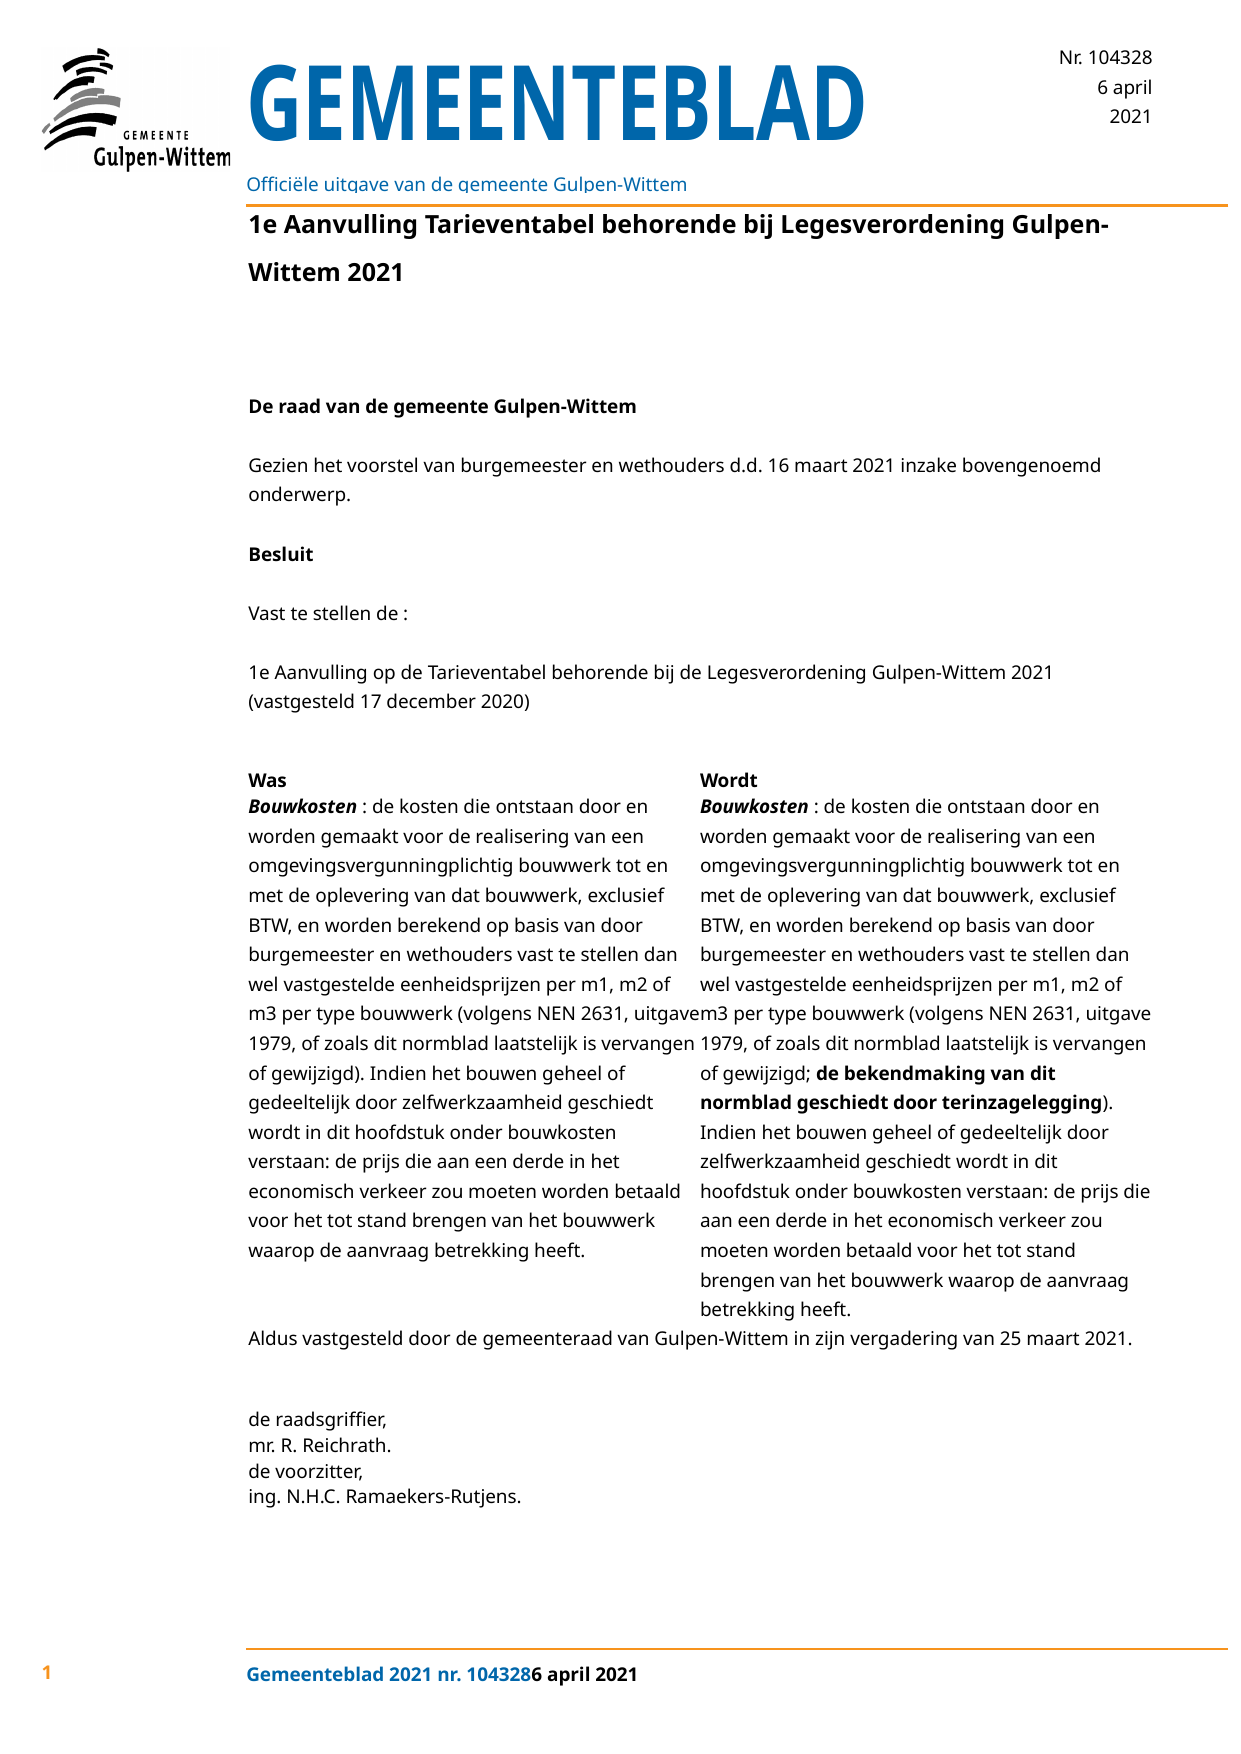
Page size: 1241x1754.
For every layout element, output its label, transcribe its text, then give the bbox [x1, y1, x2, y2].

text 1e Aanvulling Tarieventabel behorende bij Legesverordening Gulpen-Wittem 2021 [248, 207, 1152, 288]
text Besluit [248, 541, 1152, 567]
table_header Was [248, 768, 700, 793]
table_cell Bouwkosten : de kosten die ontstaan door en worden gemaakt voor de realisering van een omgevingsvergunningplichtig bouwwerk tot en met de oplevering van dat bouwwerk, exclusief BTW, en worden berekend op basis van door burgemeester en wethouders vast te stellen dan wel vastgestelde eenheidsprijzen per m1, m2 of m3 per type bouwwerk (volgens NEN 2631, uitgave 1979, of zoals dit normblad laatstelijk is vervangen of gewijzigd). Indien het bouwen geheel of gedeeltelijk door zelfwerkzaamheid geschiedt wordt in dit hoofdstuk onder bouwkosten verstaan: de prijs die aan een derde in het economisch verkeer zou moeten worden betaald voor het tot stand brengen van het bouwwerk waarop de aanvraag betrekking heeft. [248, 794, 700, 1322]
text de raadsgriffier, [248, 1406, 1152, 1432]
text mr. R. Reichrath. [248, 1432, 1152, 1458]
picture [41, 47, 231, 172]
text de voorzitter, [248, 1458, 1152, 1483]
table_cell Bouwkosten : de kosten die ontstaan door en worden gemaakt voor de realisering van een omgevingsvergunningplichtig bouwwerk tot en met de oplevering van dat bouwwerk, exclusief BTW, en worden berekend op basis van door burgemeester en wethouders vast te stellen dan wel vastgestelde eenheidsprijzen per m1, m2 of m3 per type bouwwerk (volgens NEN 2631, uitgave 1979, of zoals dit normblad laatstelijk is vervangen of gewijzigd; de bekendmaking van dit normblad geschiedt door terinzagelegging). Indien het bouwen geheel of gedeeltelijk door zelfwerkzaamheid geschiedt wordt in dit hoofdstuk onder bouwkosten verstaan: de prijs die aan een derde in het economisch verkeer zou moeten worden betaald voor het tot stand brengen van het bouwwerk waarop de aanvraag betrekking heeft. [700, 794, 1152, 1322]
table_header Wordt [700, 768, 1152, 793]
text 1e Aanvulling op de Tarieventabel behorende bij de Legesverordening Gulpen-Wittem 2021 (vastgesteld 17 december 2020) [248, 659, 1152, 714]
text Vast te stellen de : [248, 600, 1152, 626]
text De raad van de gemeente Gulpen-Wittem [248, 393, 1152, 419]
text Aldus vastgesteld door de gemeenteraad van Gulpen-Wittem in zijn vergadering van 25 maart 2021. [248, 1325, 1152, 1351]
text Gezien het voorstel van burgemeester en wethouders d.d. 16 maart 2021 inzake bovengenoemd onderwerp. [248, 452, 1152, 507]
text ing. N.H.C. Ramaekers-Rutjens. [248, 1483, 1152, 1509]
